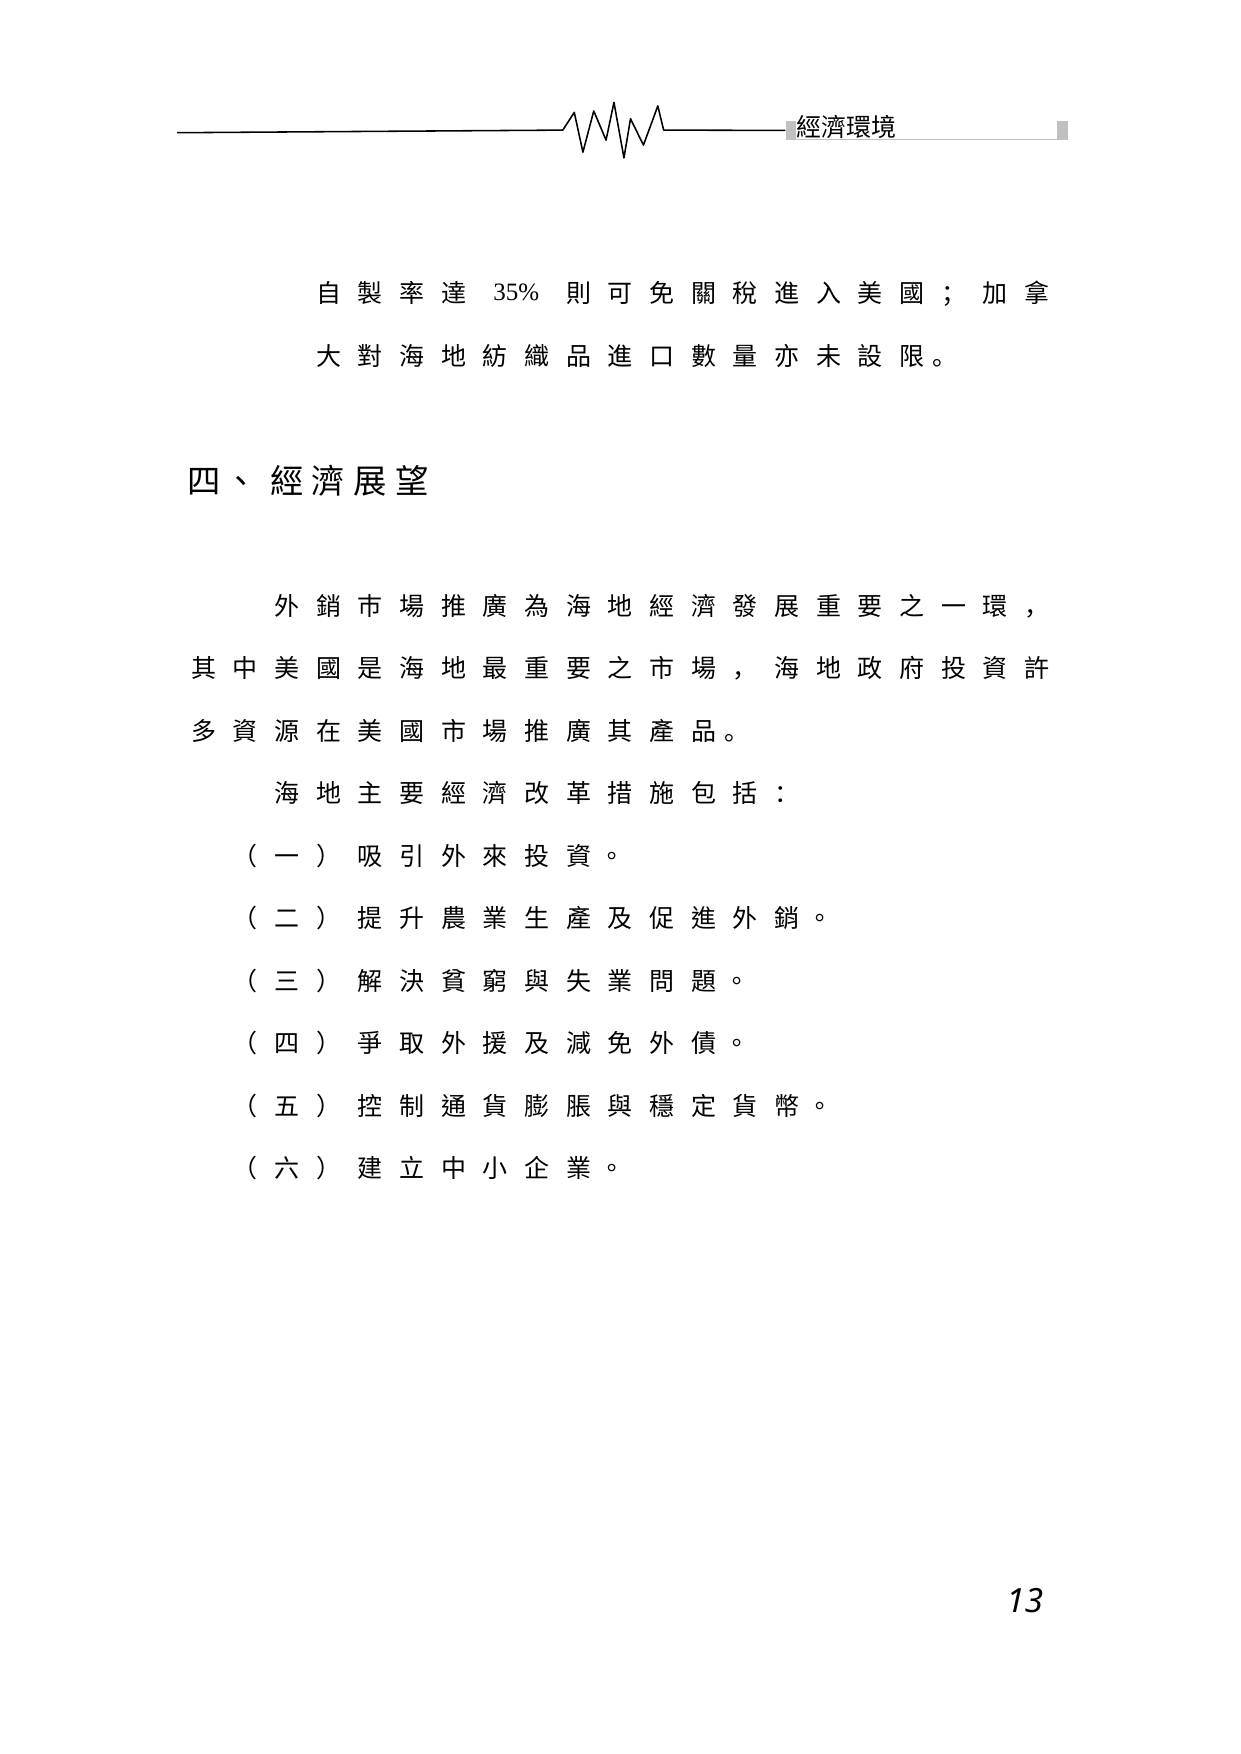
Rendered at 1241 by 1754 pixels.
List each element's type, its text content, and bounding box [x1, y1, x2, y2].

text 四、經濟展望 [183, 438, 1058, 500]
text （三）解決貧窮與失業問題。 [207, 938, 1058, 1000]
text 外銷巿場推廣為海地經濟發展重要之一環，其中美國是海地最重要之市場，海地政府投資許多資源在美國市場推廣其產品。 [183, 563, 1058, 750]
text （四）爭取外援及減免外債。 [207, 1000, 1058, 1063]
text （一）吸引外來投資。 [207, 813, 1058, 875]
text （二）提升農業生產及促進外銷。 [207, 875, 1058, 938]
text （五）控制通貨膨脹與穩定貨幣。 [207, 1063, 1058, 1125]
text 自製率達35%則可免關稅進入美國；加拿大對海地紡織品進口數量亦未設限。 [281, 250, 1058, 375]
text 海地主要經濟改革措施包括： [183, 750, 1058, 813]
text （六）建立中小企業。 [207, 1125, 1058, 1188]
